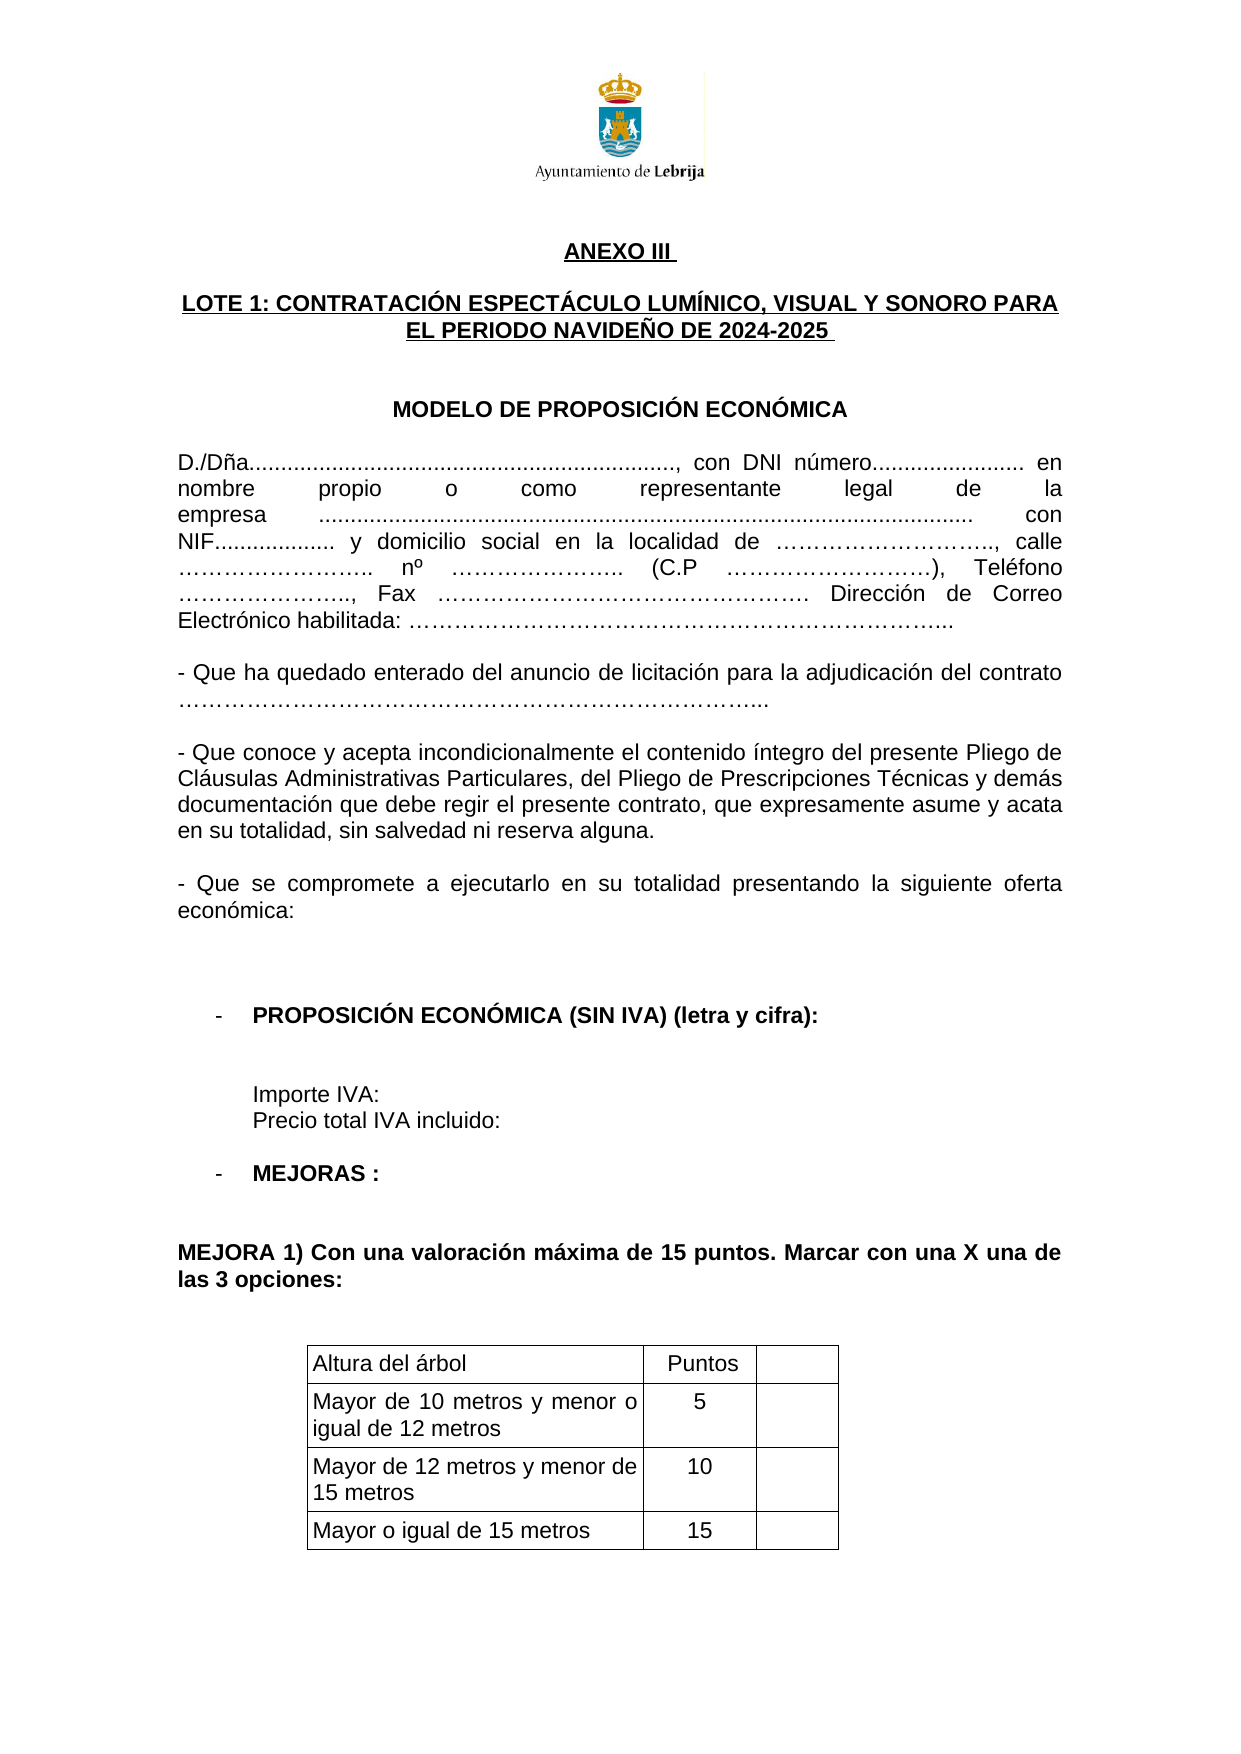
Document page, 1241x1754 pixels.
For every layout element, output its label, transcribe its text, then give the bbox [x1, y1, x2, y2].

table_header Altura del árbol [308, 1346, 643, 1382]
text Importe IVA: [252, 1081, 1063, 1107]
table_cell 15 [644, 1512, 756, 1549]
text MODELO DE PROPOSICIÓN ECONÓMICA [177, 396, 1063, 422]
text ANEXO III [177, 238, 1063, 264]
text MEJORA 1) Con una valoración máxima de 15 puntos. Marcar con una X una de las 3 opciones: [177, 1239, 1063, 1292]
table_cell Mayor de 10 metros y menor o igual de 12 metros [308, 1384, 643, 1447]
table_cell [757, 1512, 838, 1549]
table_cell [757, 1384, 838, 1447]
text Precio total IVA incluido: [252, 1107, 1063, 1134]
table_header Puntos [644, 1346, 756, 1382]
list MEJORAS : [215, 1160, 1063, 1186]
list PROPOSICIÓN ECONÓMICA (SIN IVA) (letra y cifra): [215, 1002, 1063, 1028]
table_cell [757, 1448, 838, 1511]
text - Que se compromete a ejecutarlo en su totalidad presentando la siguiente oferta económica: [177, 870, 1063, 923]
text - Que conoce y acepta incondicionalmente el contenido íntegro del presente Pliego de Cláusulas Administrativas Particulares, del Pliego de Prescripciones Técnicas y demás documentación que debe regir el presente contrato, que expresamente asume y acata en su totalidad, sin salvedad ni reserva alguna. [177, 738, 1063, 844]
table_header [757, 1346, 838, 1382]
text - Que ha quedado enterado del anuncio de licitación para la adjudicación del contrato …………………………………………………………………... [177, 659, 1063, 712]
text LOTE 1: CONTRATACIÓN ESPECTÁCULO LUMÍNICO, VISUAL Y SONORO PARA EL PERIODO NAVIDEÑO DE 2024-2025 [177, 290, 1063, 343]
table_cell 10 [644, 1448, 756, 1511]
table_cell Mayor o igual de 15 metros [308, 1512, 643, 1549]
table_cell 5 [644, 1384, 756, 1447]
text D./Dña..................................................................., con DNI número........................ en nombre propio o como representante legal de la empresa ....................................................................................................... con NIF................... y domicilio social en la localidad de ……………………….., calle …………………….. nº ………………….. (C.P ………………………), Teléfono ………………….., Fax …………………………………………. Dirección de Correo Electrónico habilitada: ……………………………………………………………... [177, 448, 1063, 633]
table_cell Mayor de 12 metros y menor de 15 metros [308, 1448, 643, 1511]
